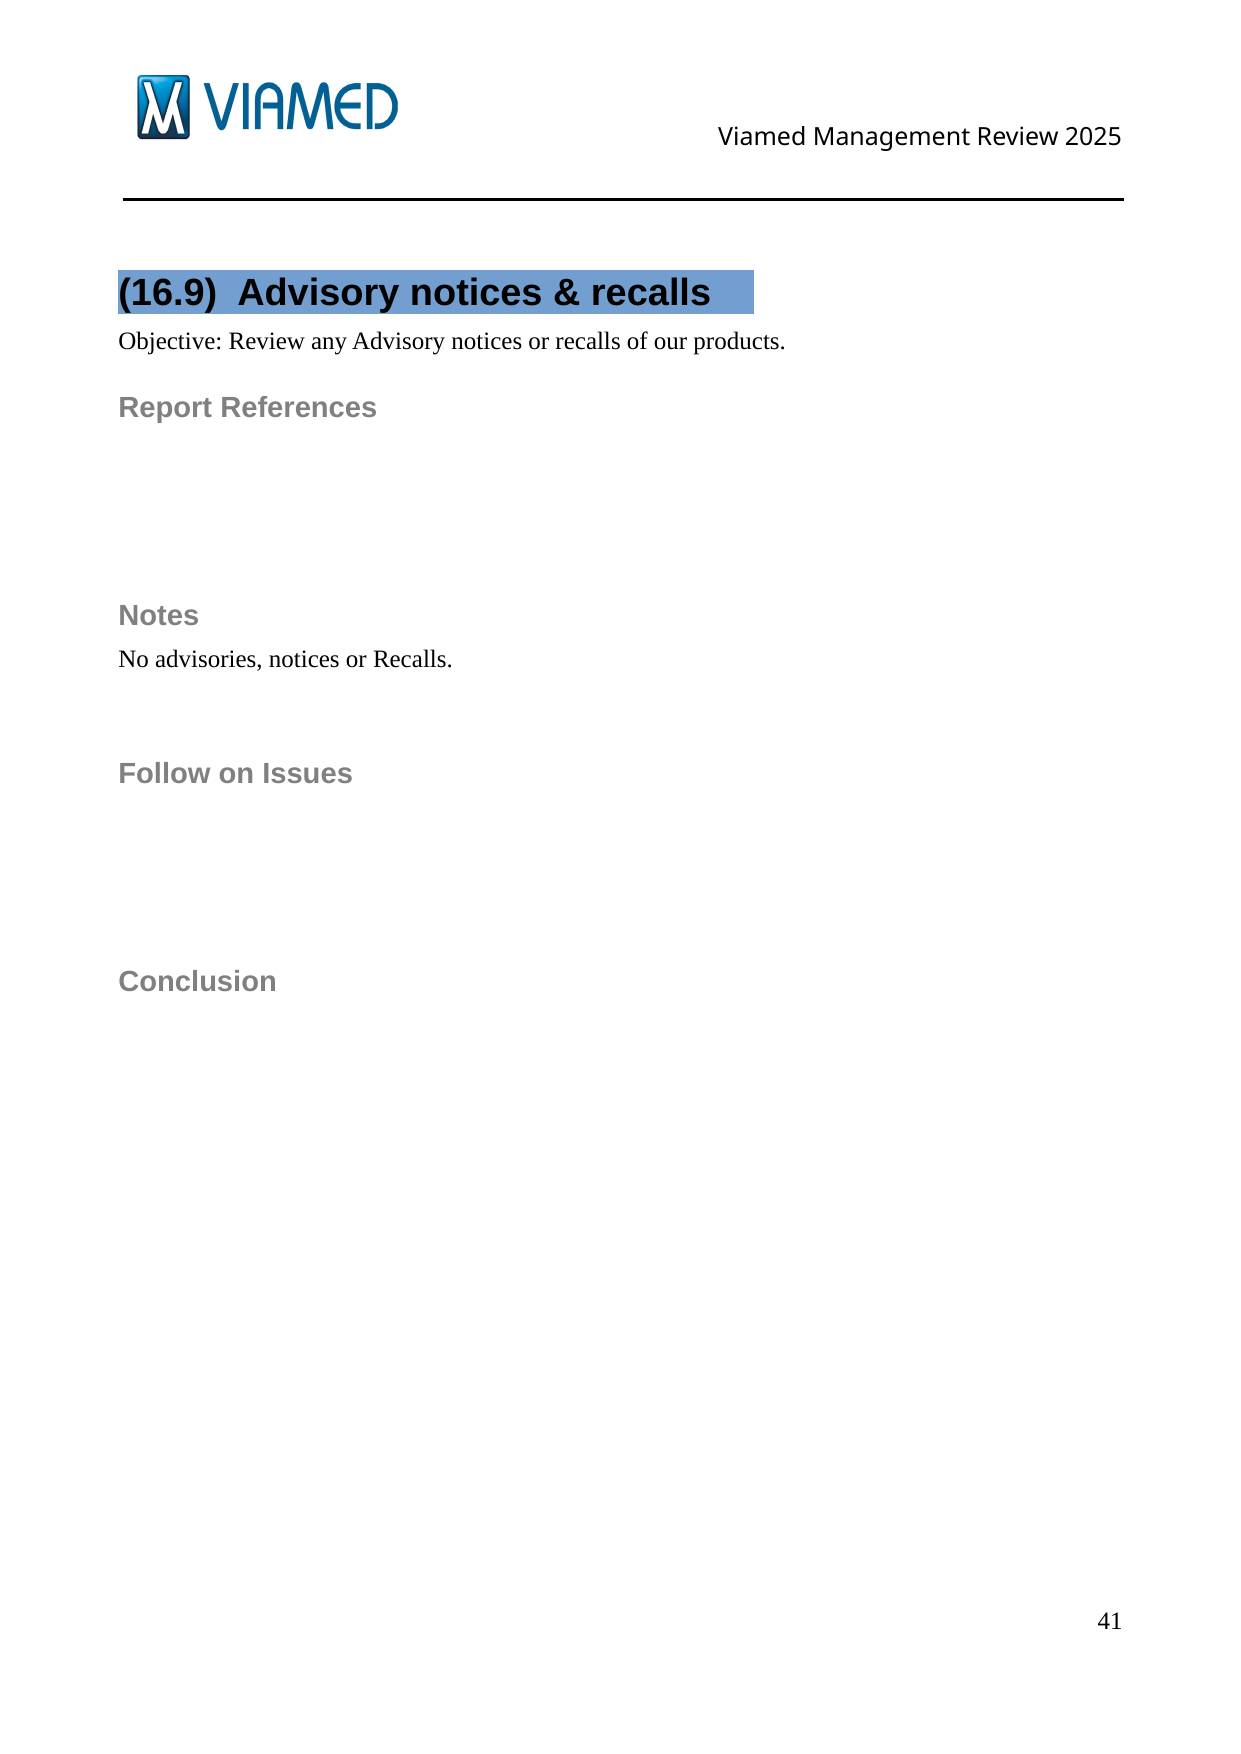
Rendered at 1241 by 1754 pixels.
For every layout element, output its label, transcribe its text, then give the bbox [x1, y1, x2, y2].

subtitle (16.9) Advisory notices & recalls [754, 270, 1122, 314]
text No advisories, notices or Recalls. [118, 644, 1122, 672]
subtitle Follow on Issues [118, 756, 1122, 790]
subtitle Notes [118, 598, 1122, 631]
subtitle Report References [118, 390, 1122, 423]
picture [133, 65, 401, 149]
text Objective: Review any Advisory notices or recalls of our products. [118, 326, 1122, 355]
subtitle Conclusion [118, 964, 1122, 998]
